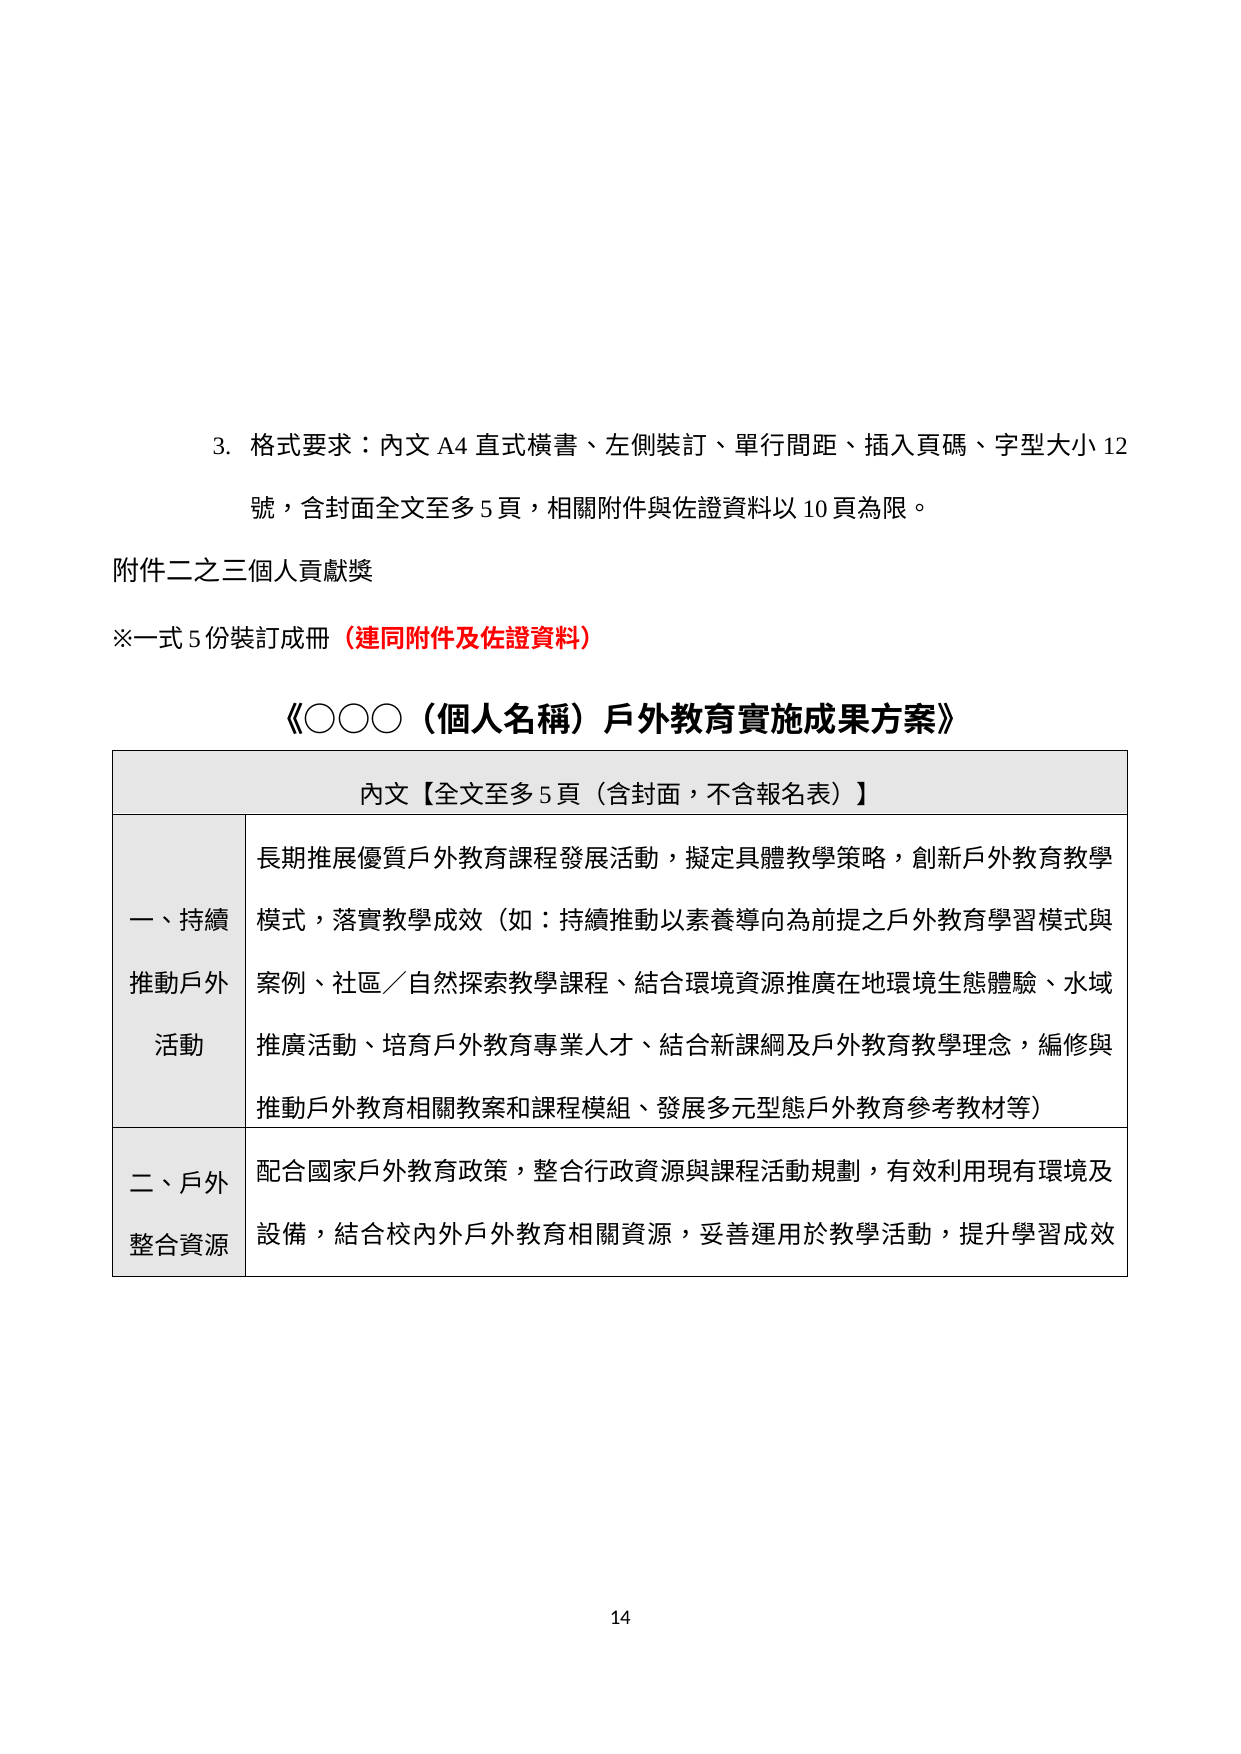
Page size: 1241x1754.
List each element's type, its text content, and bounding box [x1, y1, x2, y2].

table_cell 二、戶外整合資源 [113, 1128, 245, 1276]
text ※一式5份裝訂成冊（連同附件及佐證資料） [112, 595, 1128, 657]
list 格式要求：內文A4 直式橫書、左側裝訂、單行間距、插入頁碼、字型大小12 號，含封面全文至多5頁，相關附件與佐證資料以10頁為限。 [212, 402, 1128, 527]
table_cell 配合國家戶外教育政策，整合行政資源與課程活動規劃，有效利用現有環境及設備，結合校內外戶外教育相關資源，妥善運用於教學活動，提升學習成效 [246, 1128, 1127, 1276]
table_cell 一、持續推動戶外活動 [113, 815, 245, 1127]
text 附件二之三個人貢獻獎 [112, 527, 1128, 589]
text 《○○○（個人名稱）戶外教育實施成果方案》 [112, 675, 1128, 737]
table_header 內文【全文至多5頁（含封面，不含報名表）】 [113, 751, 1127, 813]
table_cell 長期推展優質戶外教育課程發展活動，擬定具體教學策略，創新戶外教育教學模式，落實教學成效（如：持續推動以素養導向為前提之戶外教育學習模式與案例、社區∕自然探索教學課程、結合環境資源推廣在地環境生態體驗、水域推廣活動、培育戶外教育專業人才、結合新課綱及戶外教育教學理念，編修與推動戶外教育相關教案和課程模組、發展多元型態戶外教育參考教材等） [246, 815, 1127, 1127]
